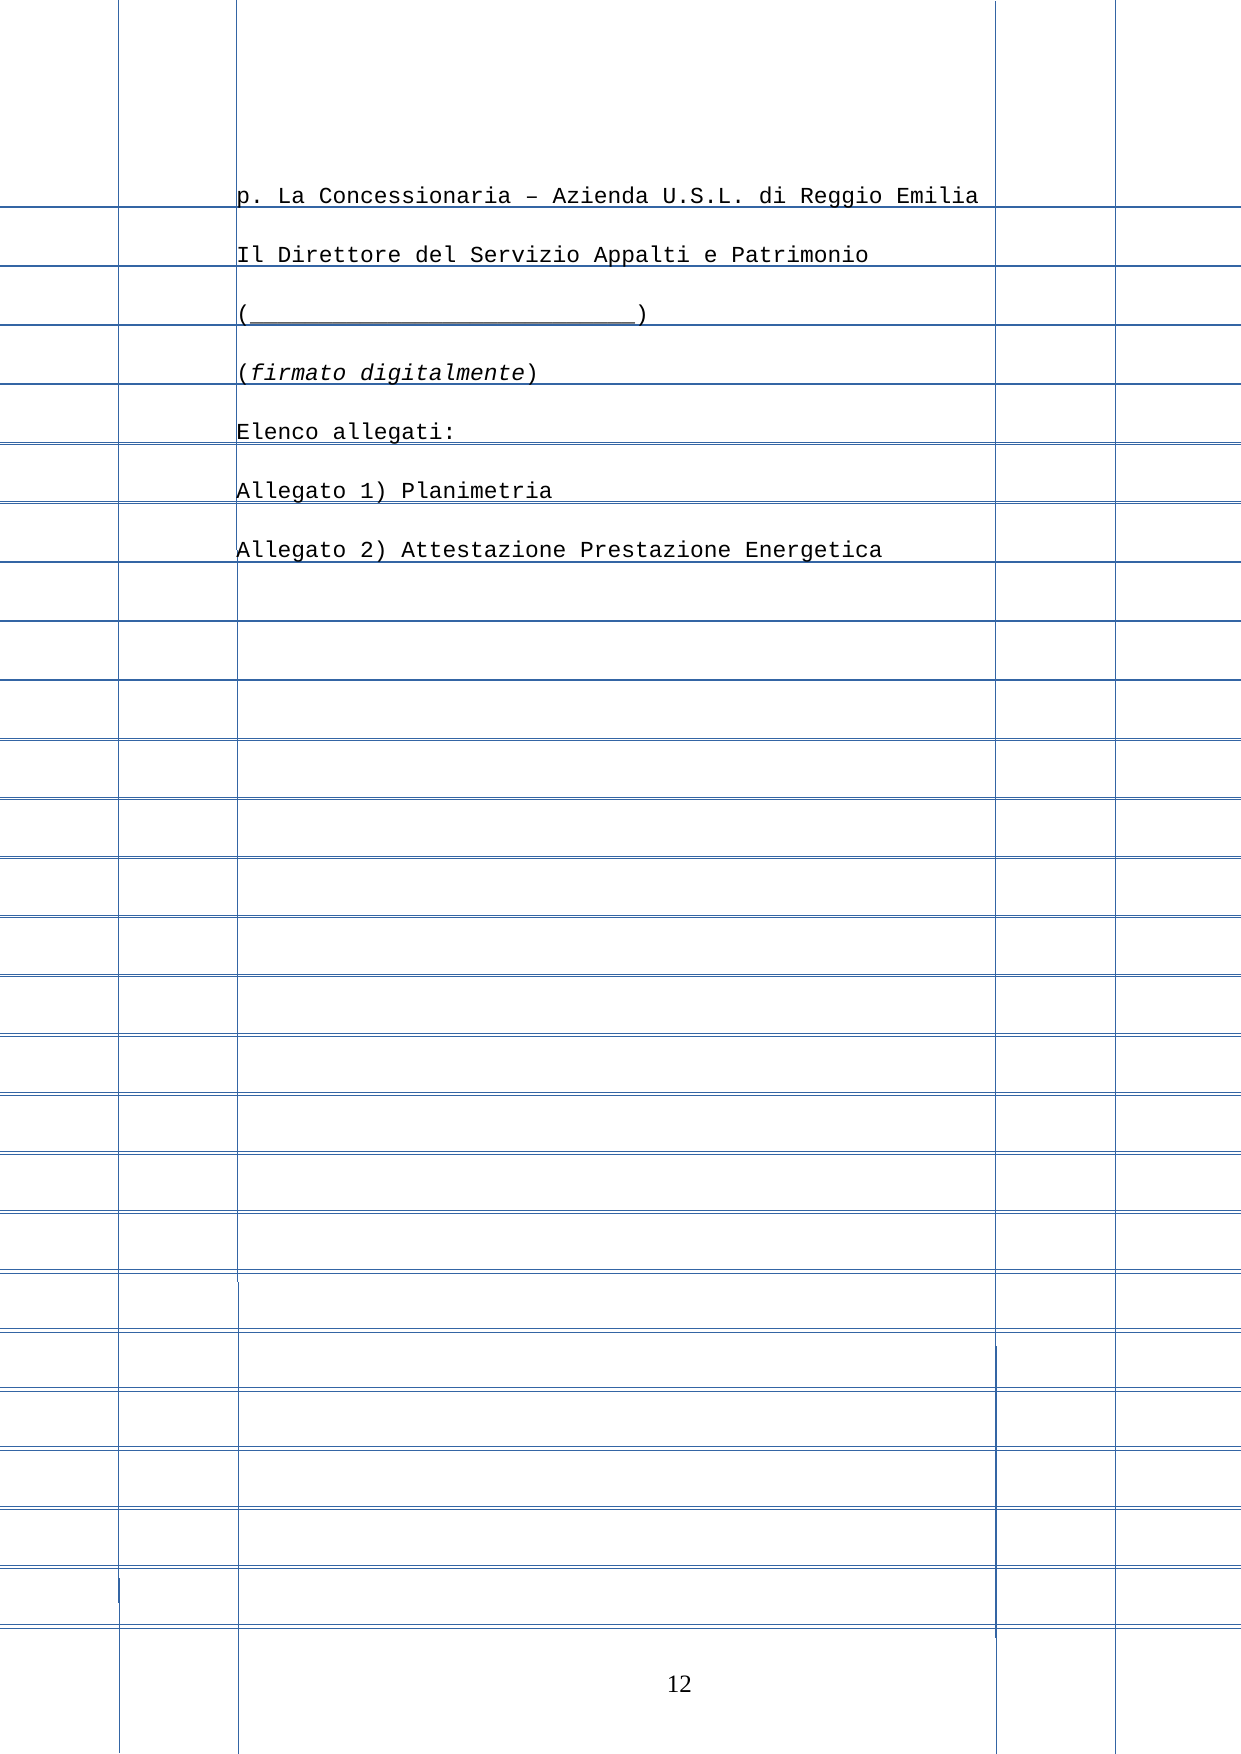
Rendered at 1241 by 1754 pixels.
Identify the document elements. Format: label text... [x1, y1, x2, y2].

text [237, 267, 995, 274]
text Il Direttore del Servizio Appalti e Patrimonio [237, 215, 995, 265]
text [996, 274, 1115, 324]
text [996, 511, 1115, 561]
text p. La Concessionaria – Azienda U.S.L. di Reggio Emilia [237, 156, 995, 206]
text (____________________________) [237, 274, 995, 324]
text [996, 333, 1115, 383]
text [996, 385, 1115, 392]
text (firmato digitalmente) [237, 333, 995, 383]
text [237, 445, 995, 452]
text Allegato 2) Attestazione Prestazione Energetica [236, 511, 995, 561]
text [996, 452, 1115, 501]
text [996, 326, 1115, 333]
text [237, 504, 995, 511]
text Elenco allegati: [237, 392, 995, 442]
text [996, 392, 1115, 442]
text [238, 563, 995, 570]
text [237, 208, 995, 215]
text Allegato 1) Planimetria [237, 452, 995, 501]
text [996, 215, 1115, 265]
text [237, 385, 995, 392]
text [996, 445, 1115, 452]
text [996, 156, 1115, 206]
text [996, 504, 1115, 511]
text [237, 326, 995, 333]
